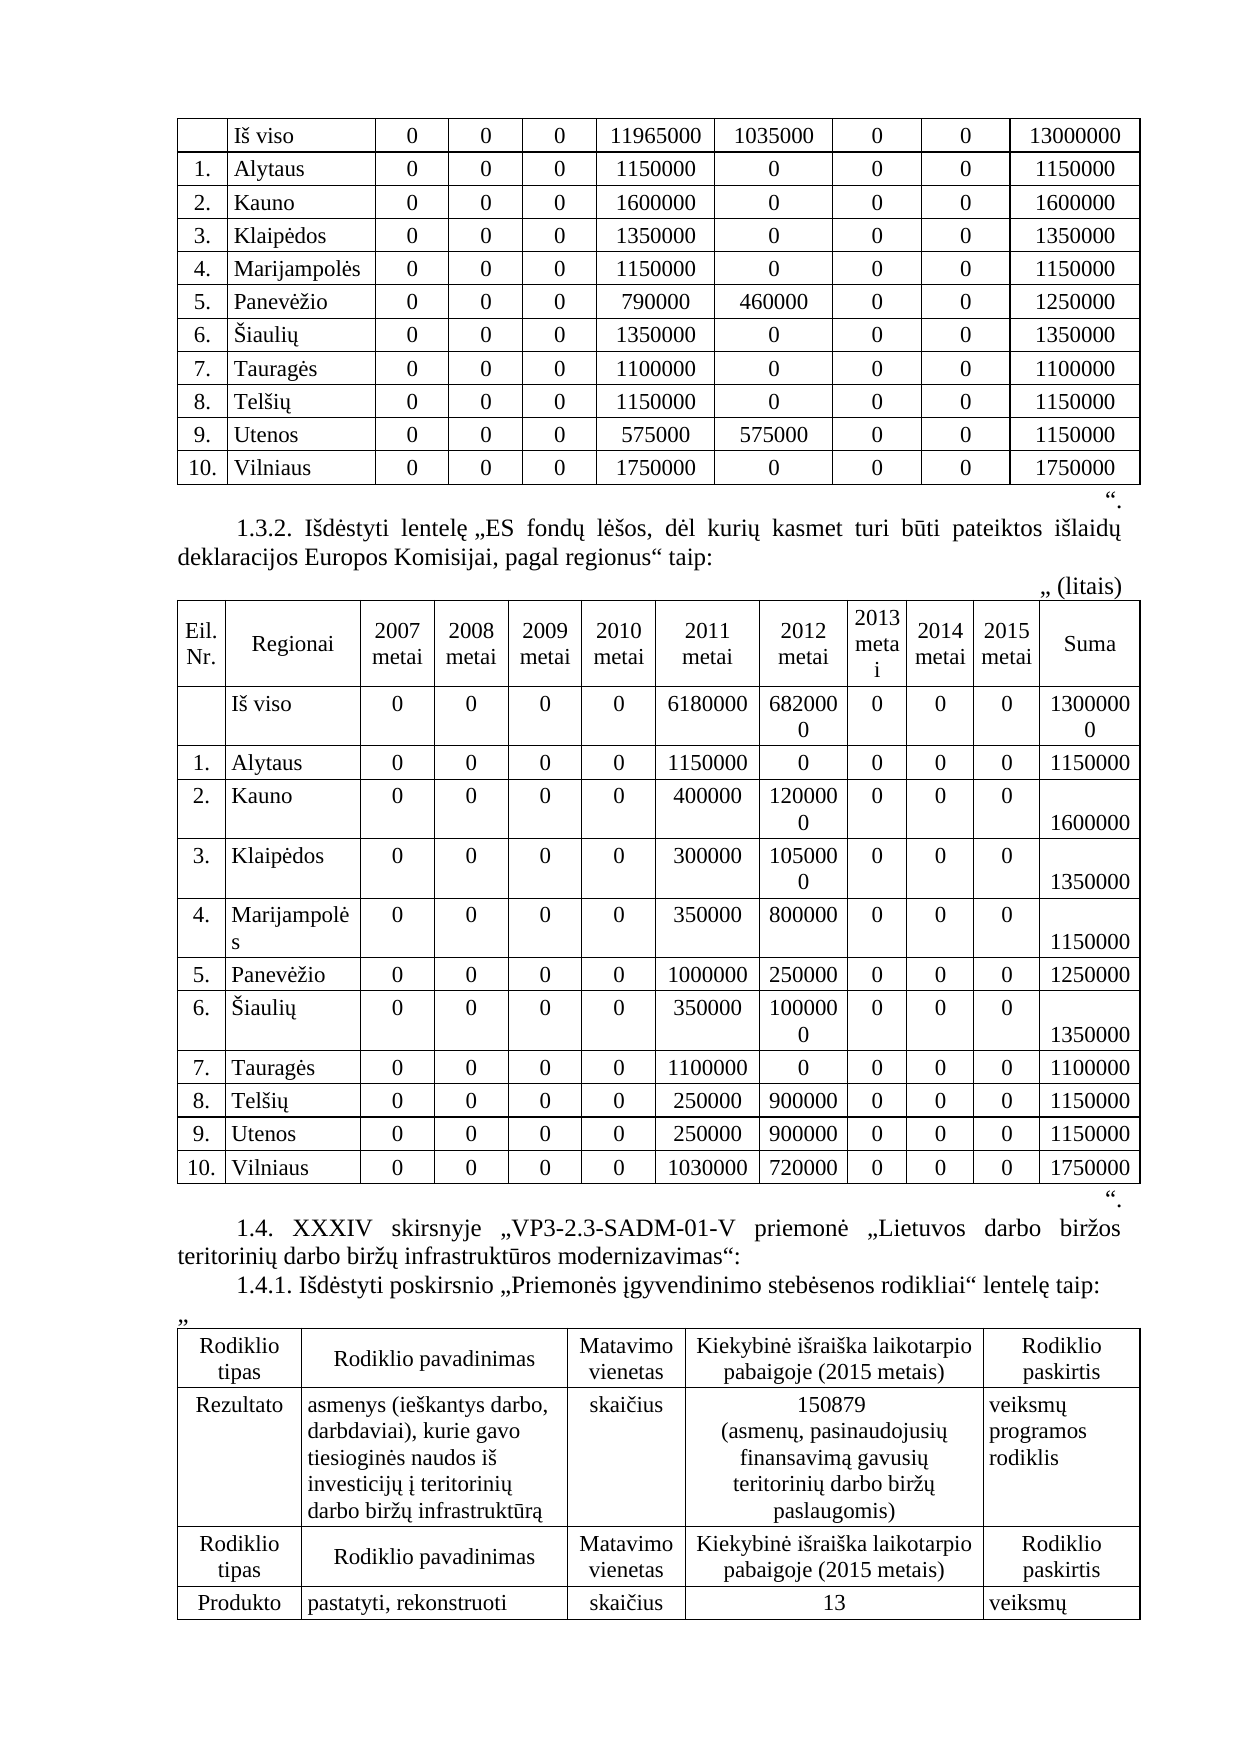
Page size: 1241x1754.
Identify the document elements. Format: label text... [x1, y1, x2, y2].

table_cell 0 [509, 839, 581, 898]
table_cell 0 [523, 186, 596, 218]
table_cell 1600000 [1040, 780, 1139, 838]
table_cell 0 [582, 1118, 655, 1150]
table_header Regionai [226, 601, 360, 686]
table_cell 0 [582, 899, 655, 957]
table_cell 5. [178, 958, 225, 990]
table_cell 0 [974, 1118, 1039, 1150]
table_cell 1350000 [1011, 319, 1139, 351]
table_cell 0 [449, 252, 522, 284]
table_cell 0 [848, 746, 906, 778]
table_cell Panevėžio [228, 285, 375, 317]
table_cell 0 [523, 252, 596, 284]
table_header 2011 metai [656, 601, 759, 686]
table_cell 2. [178, 186, 227, 218]
table_cell 0 [974, 1084, 1039, 1116]
table_cell 9. [178, 418, 227, 450]
table_cell 575000 [715, 418, 832, 450]
table_cell 0 [509, 991, 581, 1050]
table_cell 5. [178, 285, 227, 317]
table_cell 0 [833, 319, 921, 351]
table_cell Produkto [178, 1587, 301, 1619]
table_cell Kauno [226, 780, 360, 838]
table_cell 0 [974, 991, 1039, 1050]
table_cell 1100000 [656, 1051, 759, 1083]
table_cell 0 [523, 285, 596, 317]
table_cell 10. [178, 451, 227, 484]
table_cell 0 [509, 899, 581, 957]
table_header 2012 metai [760, 601, 847, 686]
table_cell 0 [523, 352, 596, 384]
table_cell 1150000 [597, 252, 714, 284]
table_cell 0 [435, 687, 508, 745]
table_cell 0 [715, 352, 832, 384]
table_cell 0 [449, 186, 522, 218]
table_cell 0 [376, 319, 448, 351]
table_cell 0 [361, 958, 434, 990]
table_cell Rodiklio tipas [178, 1527, 301, 1586]
table_cell 400000 [656, 780, 759, 838]
table_cell 0 [582, 1151, 655, 1183]
table_cell 0 [922, 285, 1009, 317]
table_cell 0 [376, 219, 448, 251]
table_cell Šiaulių [228, 319, 375, 351]
table_cell 10. [178, 1151, 225, 1183]
table_cell 4. [178, 252, 227, 284]
table_cell 6180000 [656, 687, 759, 745]
table_cell 0 [715, 153, 832, 184]
table_cell 900000 [760, 1084, 847, 1116]
table_cell 0 [435, 839, 508, 898]
table_cell 0 [848, 899, 906, 957]
table_cell 0 [435, 1118, 508, 1150]
table_cell 1350000 [597, 219, 714, 251]
table_cell 0 [715, 451, 832, 484]
table_cell Marijampolės [226, 899, 360, 957]
table_cell 6. [178, 991, 225, 1050]
table_cell 0 [833, 186, 921, 218]
table_cell 250000 [656, 1118, 759, 1150]
table_header 2014 metai [907, 601, 973, 686]
table_cell 3. [178, 839, 225, 898]
table_header 2015 metai [974, 601, 1039, 686]
table_cell Rodiklio paskirtis [984, 1527, 1139, 1586]
table_cell 0 [974, 780, 1039, 838]
table_cell 1100000 [1011, 352, 1139, 384]
table_cell 0 [922, 252, 1009, 284]
table_cell 3. [178, 219, 227, 251]
table_cell 9. [178, 1118, 225, 1150]
table_cell 0 [974, 687, 1039, 745]
table_cell 1150000 [597, 385, 714, 417]
table_cell 0 [523, 119, 596, 151]
table_cell 0 [435, 780, 508, 838]
table_cell 1250000 [1040, 958, 1139, 990]
table_header 2007 metai [361, 601, 434, 686]
table_cell 0 [376, 252, 448, 284]
table_cell Iš viso [226, 687, 360, 745]
table_cell Vilniaus [226, 1151, 360, 1183]
table_cell 0 [907, 899, 973, 957]
table_cell 0 [848, 1051, 906, 1083]
table_cell 0 [848, 687, 906, 745]
table_header 2010 metai [582, 601, 655, 686]
table_cell 0 [509, 958, 581, 990]
table_cell 1100000 [597, 352, 714, 384]
table_cell 0 [974, 1051, 1039, 1083]
table_cell Telšių [228, 385, 375, 417]
text 1.4. XXXIV skirsnyje „VP3-2.3-SADM-01-V priemonė „Lietuvos darbo biržos teritorinių darbo biržų infrastruktūros modernizavimas“: [177, 1213, 1122, 1270]
table_cell 0 [922, 451, 1009, 484]
table_cell 0 [509, 1118, 581, 1150]
table_cell 1350000 [1040, 991, 1139, 1050]
table_cell 0 [848, 958, 906, 990]
table_cell 250000 [656, 1084, 759, 1116]
table_cell 0 [435, 1151, 508, 1183]
table_cell 0 [907, 1151, 973, 1183]
table_cell Tauragės [226, 1051, 360, 1083]
table_cell 0 [582, 780, 655, 838]
table_cell 0 [509, 687, 581, 745]
table_header 2013 metai [848, 601, 906, 686]
table_cell 11965000 [597, 119, 714, 151]
table_cell 0 [974, 1151, 1039, 1183]
table_cell 150879 (asmenų, pasinaudojusių finansavimą gavusių teritorinių darbo biržų paslaugomis) [686, 1388, 983, 1526]
table_cell 0 [582, 746, 655, 778]
table_cell Klaipėdos [226, 839, 360, 898]
table_cell 0 [907, 958, 973, 990]
table_cell pastatyti, rekonstruoti [302, 1587, 567, 1619]
table_cell 1750000 [1011, 451, 1139, 484]
table_cell Telšių [226, 1084, 360, 1116]
table_cell 1000000 [760, 991, 847, 1050]
table_cell 0 [523, 319, 596, 351]
table_cell 0 [361, 746, 434, 778]
table_cell 0 [376, 352, 448, 384]
table_cell 0 [582, 839, 655, 898]
table_cell 300000 [656, 839, 759, 898]
table_cell 0 [582, 1051, 655, 1083]
table_cell 0 [523, 451, 596, 484]
table_cell 0 [361, 1051, 434, 1083]
table_cell 720000 [760, 1151, 847, 1183]
table_cell 1. [178, 746, 225, 778]
table_cell 0 [907, 839, 973, 898]
table_cell 0 [376, 119, 448, 151]
table_cell 1750000 [1040, 1151, 1139, 1183]
table_cell 6. [178, 319, 227, 351]
table_cell 1035000 [715, 119, 832, 151]
table_cell 0 [715, 186, 832, 218]
table_cell Vilniaus [228, 451, 375, 484]
table_cell 1250000 [1011, 285, 1139, 317]
table_cell 0 [848, 1151, 906, 1183]
table_cell 0 [435, 958, 508, 990]
table_header 2009 metai [509, 601, 581, 686]
text “. [177, 485, 1122, 513]
table_cell 1150000 [656, 746, 759, 778]
table_cell 0 [848, 1084, 906, 1116]
table_cell 1150000 [1040, 1084, 1139, 1116]
table_cell 0 [760, 1051, 847, 1083]
table_cell 0 [435, 1084, 508, 1116]
table_cell asmenys (ieškantys darbo, darbdaviai), kurie gavo tiesioginės naudos iš investicijų į teritorinių darbo biržų infrastruktūrą [302, 1388, 567, 1526]
table_cell 0 [907, 1118, 973, 1150]
table_cell Marijampolės [228, 252, 375, 284]
table_cell 0 [907, 746, 973, 778]
table_cell 0 [509, 780, 581, 838]
table_cell 1150000 [1040, 899, 1139, 957]
table_cell 1600000 [597, 186, 714, 218]
table_cell 0 [361, 1084, 434, 1116]
table_cell 0 [922, 119, 1009, 151]
table_cell 13000000 [1011, 119, 1139, 151]
table_cell 13 [686, 1587, 983, 1619]
table_cell 0 [523, 418, 596, 450]
table_cell 0 [848, 1118, 906, 1150]
table_cell 0 [833, 153, 921, 184]
table_cell Šiaulių [226, 991, 360, 1050]
table_cell 1150000 [1011, 252, 1139, 284]
table_cell Panevėžio [226, 958, 360, 990]
table_cell 0 [848, 839, 906, 898]
table_cell veiksmų programos rodiklis [984, 1388, 1139, 1526]
table_cell 0 [715, 319, 832, 351]
table_cell 2. [178, 780, 225, 838]
table_cell 0 [833, 219, 921, 251]
table_cell Matavimo vienetas [568, 1527, 685, 1586]
table_cell 1150000 [1011, 385, 1139, 417]
table_cell 0 [974, 839, 1039, 898]
table_cell 900000 [760, 1118, 847, 1150]
table_cell 0 [361, 899, 434, 957]
table_cell 1150000 [1011, 418, 1139, 450]
table_cell 0 [449, 319, 522, 351]
table_cell 0 [760, 746, 847, 778]
table_cell Kauno [228, 186, 375, 218]
table_cell 0 [435, 746, 508, 778]
table_cell 0 [509, 1151, 581, 1183]
table_cell 0 [922, 352, 1009, 384]
table_cell Alytaus [226, 746, 360, 778]
table_cell 13000000 [1040, 687, 1139, 745]
table_cell 0 [922, 153, 1009, 184]
table_cell 0 [833, 451, 921, 484]
table_cell 0 [449, 153, 522, 184]
table_cell 1750000 [597, 451, 714, 484]
table_cell 1100000 [1040, 1051, 1139, 1083]
table_cell 0 [833, 119, 921, 151]
table_cell 0 [449, 285, 522, 317]
table_cell Iš viso [228, 119, 375, 151]
text 1.3.2. Išdėstyti lentelę „ES fondų lėšos, dėl kurių kasmet turi būti pateiktos išlaidų deklaracijos Europos Komisijai, pagal regionus“ taip: [177, 513, 1122, 571]
table_cell Utenos [226, 1118, 360, 1150]
table_cell 0 [907, 1084, 973, 1116]
table_cell 0 [907, 780, 973, 838]
table_cell 1. [178, 153, 227, 184]
table_cell 350000 [656, 991, 759, 1050]
table_cell 0 [715, 385, 832, 417]
table_cell 800000 [760, 899, 847, 957]
table_cell 0 [449, 451, 522, 484]
table_cell 0 [449, 385, 522, 417]
table_cell 0 [833, 285, 921, 317]
table_cell 1150000 [1011, 153, 1139, 184]
table_cell 0 [922, 186, 1009, 218]
table_cell [178, 687, 225, 745]
table_cell 0 [361, 687, 434, 745]
table_cell 0 [449, 352, 522, 384]
table_cell veiksmų [984, 1587, 1139, 1619]
table_cell Rezultato [178, 1388, 301, 1526]
table_cell 0 [907, 991, 973, 1050]
table_cell 0 [582, 1084, 655, 1116]
table_cell 0 [848, 991, 906, 1050]
table_cell 0 [435, 991, 508, 1050]
table_cell 0 [361, 1118, 434, 1150]
table_cell 0 [449, 418, 522, 450]
table_cell [178, 119, 227, 151]
table_cell 1350000 [1011, 219, 1139, 251]
table_cell 0 [361, 839, 434, 898]
table_cell 0 [833, 252, 921, 284]
table_cell 790000 [597, 285, 714, 317]
table_cell Rodiklio pavadinimas [302, 1527, 567, 1586]
table_cell 0 [582, 687, 655, 745]
table_cell 0 [922, 385, 1009, 417]
table_cell 0 [833, 385, 921, 417]
table_cell 0 [715, 219, 832, 251]
table_cell Klaipėdos [228, 219, 375, 251]
table_cell 1200000 [760, 780, 847, 838]
table_cell 575000 [597, 418, 714, 450]
table_cell 0 [523, 153, 596, 184]
table_cell 1050000 [760, 839, 847, 898]
table_cell 0 [376, 153, 448, 184]
table_cell 0 [361, 991, 434, 1050]
text “. [177, 1184, 1122, 1213]
table_cell 0 [449, 119, 522, 151]
table_cell 1150000 [1040, 746, 1139, 778]
table_cell 0 [922, 418, 1009, 450]
table_cell 0 [523, 385, 596, 417]
table_cell 0 [509, 1084, 581, 1116]
table_cell 0 [582, 991, 655, 1050]
text „ (litais) [177, 571, 1122, 600]
table_cell 0 [376, 285, 448, 317]
table_cell 8. [178, 1084, 225, 1116]
table_header Matavimo vienetas [568, 1329, 685, 1387]
table_cell 0 [449, 219, 522, 251]
table_cell 0 [907, 687, 973, 745]
table_cell 0 [435, 899, 508, 957]
table_cell 0 [523, 219, 596, 251]
table_cell Utenos [228, 418, 375, 450]
table_header Rodiklio paskirtis [984, 1329, 1139, 1387]
table_cell 0 [376, 385, 448, 417]
table_cell 0 [361, 1151, 434, 1183]
table_cell Kiekybinė išraiška laikotarpio pabaigoje (2015 metais) [686, 1527, 983, 1586]
table_cell 0 [922, 319, 1009, 351]
table_cell 1350000 [1040, 839, 1139, 898]
table_cell 0 [974, 746, 1039, 778]
table_cell 1000000 [656, 958, 759, 990]
table_cell 0 [833, 418, 921, 450]
table_cell Tauragės [228, 352, 375, 384]
table_cell skaičius [568, 1388, 685, 1526]
table_cell 1350000 [597, 319, 714, 351]
table_header Kiekybinė išraiška laikotarpio pabaigoje (2015 metais) [686, 1329, 983, 1387]
table_cell 7. [178, 1051, 225, 1083]
table_header Eil. Nr. [178, 601, 225, 686]
table_header Rodiklio pavadinimas [302, 1329, 567, 1387]
table_cell 1600000 [1011, 186, 1139, 218]
text „ [177, 1299, 1122, 1328]
table_cell 4. [178, 899, 225, 957]
table_cell 8. [178, 385, 227, 417]
table_cell skaičius [568, 1587, 685, 1619]
text 1.4.1. Išdėstyti poskirsnio „Priemonės įgyvendinimo stebėsenos rodikliai“ lentelę taip: [236, 1270, 1122, 1299]
table_cell 1030000 [656, 1151, 759, 1183]
table_cell 0 [376, 186, 448, 218]
table_cell 0 [509, 746, 581, 778]
table_cell 0 [907, 1051, 973, 1083]
table_cell Alytaus [228, 153, 375, 184]
table_cell 0 [376, 418, 448, 450]
table_cell 0 [922, 219, 1009, 251]
table_cell 6820000 [760, 687, 847, 745]
table_cell 0 [974, 899, 1039, 957]
table_cell 7. [178, 352, 227, 384]
table_header Rodiklio tipas [178, 1329, 301, 1387]
table_cell 350000 [656, 899, 759, 957]
table_header Suma [1040, 601, 1139, 686]
table_cell 0 [582, 958, 655, 990]
table_cell 250000 [760, 958, 847, 990]
table_cell 0 [376, 451, 448, 484]
table_cell 0 [974, 958, 1039, 990]
table_cell 0 [509, 1051, 581, 1083]
table_cell 460000 [715, 285, 832, 317]
table_header 2008 metai [435, 601, 508, 686]
table_cell 1150000 [1040, 1118, 1139, 1150]
table_cell 0 [715, 252, 832, 284]
table_cell 0 [833, 352, 921, 384]
table_cell 0 [361, 780, 434, 838]
table_cell 0 [848, 780, 906, 838]
table_cell 1150000 [597, 153, 714, 184]
table_cell 0 [435, 1051, 508, 1083]
